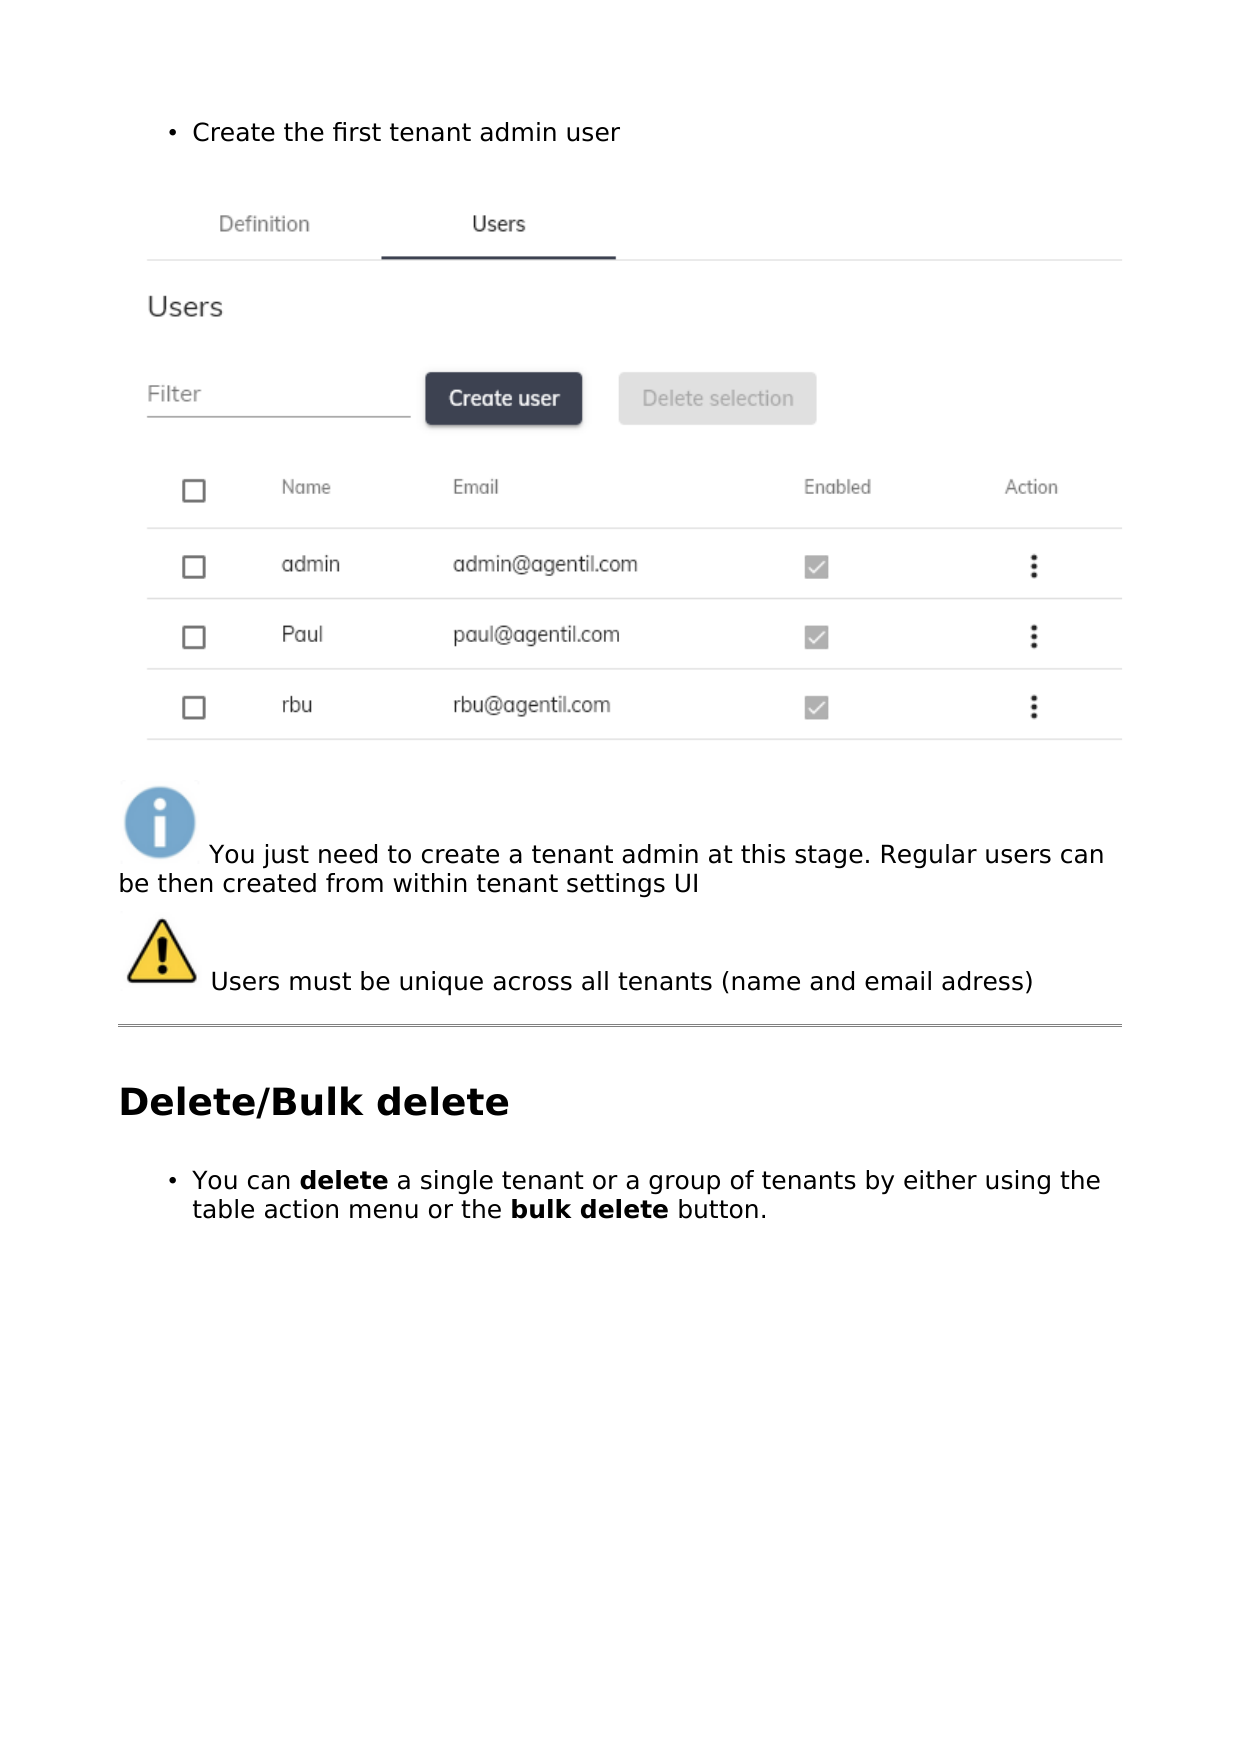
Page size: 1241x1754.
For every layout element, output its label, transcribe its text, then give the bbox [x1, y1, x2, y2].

text You just need to create a tenant admin at this stage. Regular users can be then created from within tenant settings UI [118, 781, 1122, 898]
picture [118, 176, 1123, 768]
list Create the first tenant admin user [177, 118, 1122, 147]
picture [118, 911, 203, 991]
text Users must be unique across all tenants (name and email adress) [118, 911, 1122, 997]
picture [118, 780, 201, 864]
list You can delete a single tenant or a group of tenants by either using the table action menu or the bulk delete button. [177, 1166, 1122, 1224]
subtitle Delete/Bulk delete [118, 1080, 1122, 1124]
